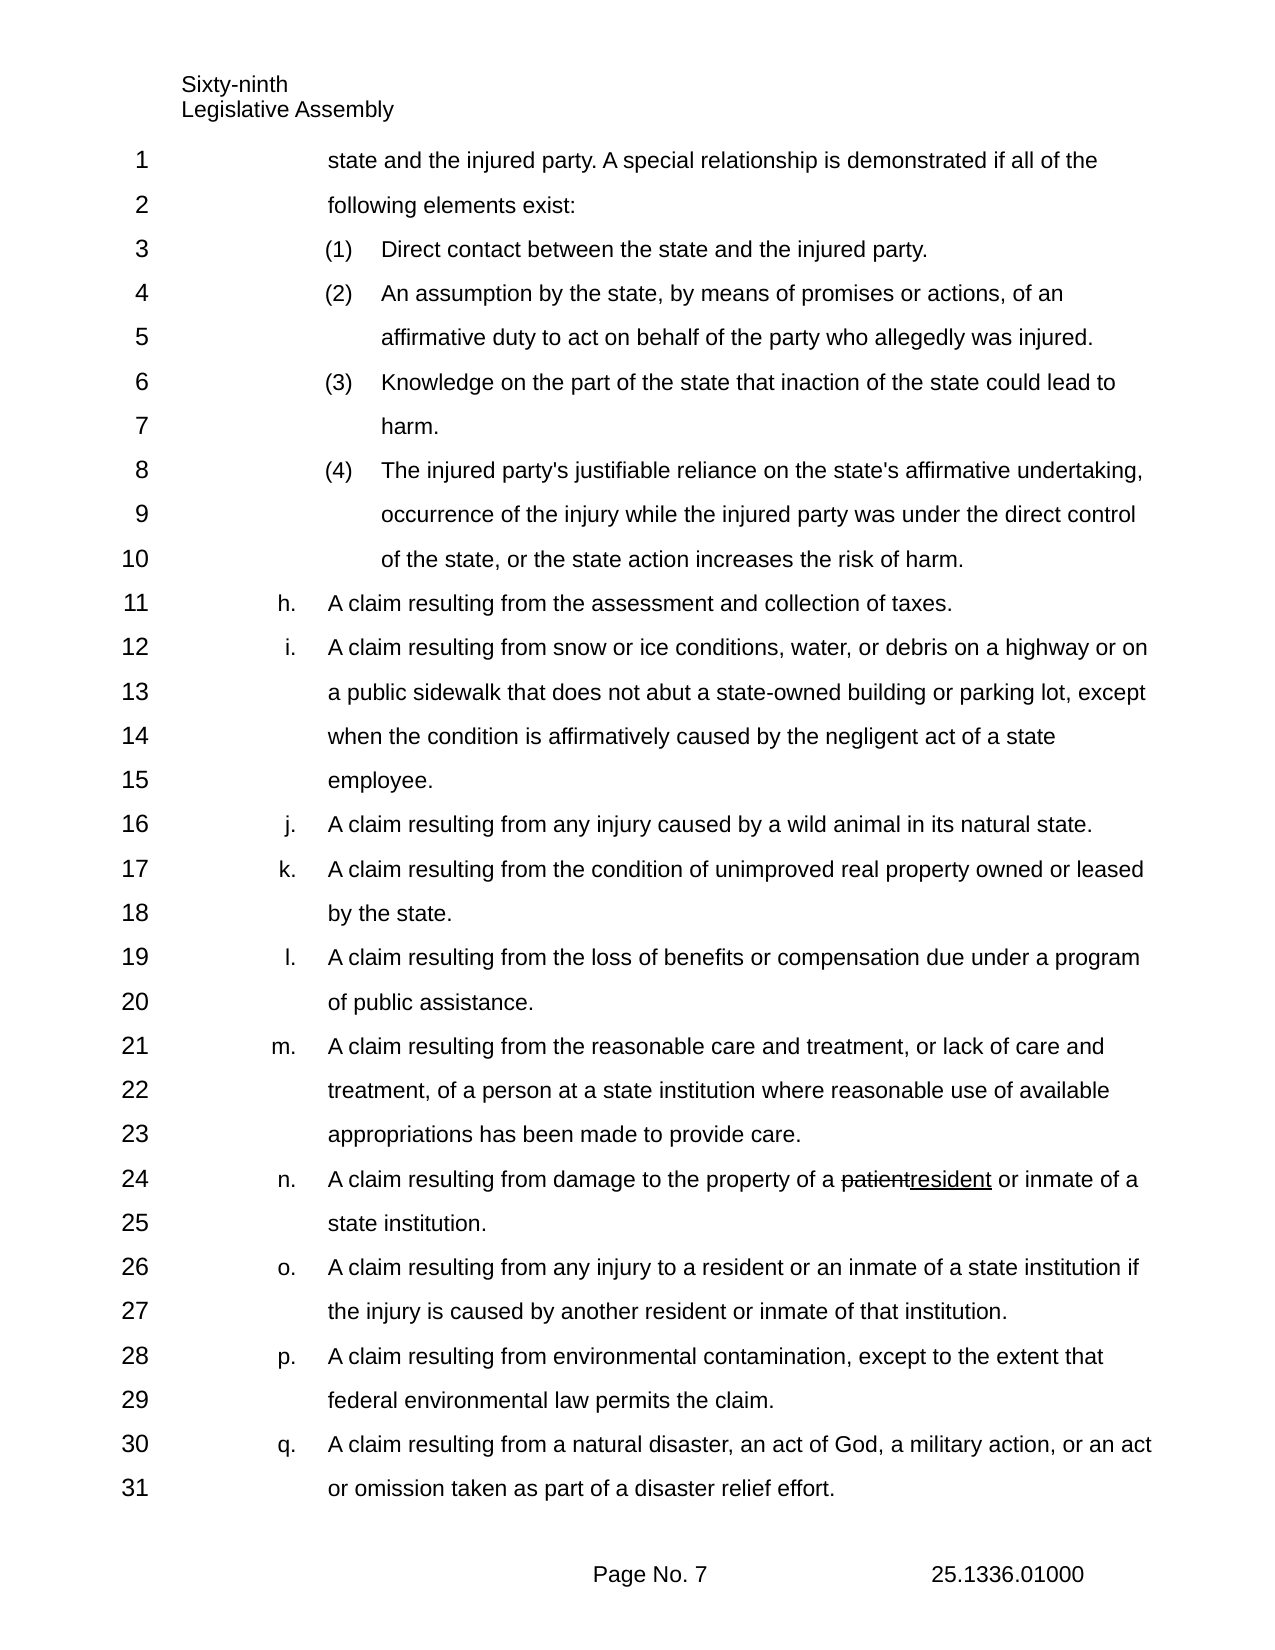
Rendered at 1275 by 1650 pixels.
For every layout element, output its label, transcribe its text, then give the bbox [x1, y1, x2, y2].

text i. A claim resulting from snow or ice conditions, water, or debris on a highway or on a public sidewalk that does not abut a state‑owned building or parking lot, except when the condition is affirmatively caused by the negligent act of a state employee. [181, 620, 1154, 797]
text n. A claim resulting from damage to the property of a patientresident or inmate of a state institution. [181, 1152, 1154, 1240]
text q. A claim resulting from a natural disaster, an act of God, a military action, or an act or omission taken as part of a disaster relief effort. [181, 1417, 1154, 1506]
text (3) Knowledge on the part of the state that inaction of the state could lead to harm. [181, 355, 1154, 443]
text (4) The injured party's justifiable reliance on the state's affirmative undertaking, occurrence of the injury while the injured party was under the direct control of the state, or the state action increases the risk of harm. [181, 443, 1154, 576]
text k. A claim resulting from the condition of unimproved real property owned or leased by the state. [181, 842, 1154, 930]
text (1) Direct contact between the state and the injured party. [181, 222, 1154, 266]
text j. A claim resulting from any injury caused by a wild animal in its natural state. [181, 797, 1154, 842]
text o. A claim resulting from any injury to a resident or an inmate of a state institution if the injury is caused by another resident or inmate of that institution. [181, 1240, 1154, 1329]
text m. A claim resulting from the reasonable care and treatment, or lack of care and treatment, of a person at a state institution where reasonable use of available appropriations has been made to provide care. [181, 1019, 1154, 1152]
text l. A claim resulting from the loss of benefits or compensation due under a program of public assistance. [181, 930, 1154, 1019]
text p. A claim resulting from environmental contamination, except to the extent that federal environmental law permits the claim. [181, 1329, 1154, 1417]
text state and the injured party. A special relationship is demonstrated if all of the following elements exist: [181, 133, 1154, 222]
text h. A claim resulting from the assessment and collection of taxes. [181, 576, 1154, 620]
text (2) An assumption by the state, by means of promises or actions, of an affirmative duty to act on behalf of the party who allegedly was injured. [181, 266, 1154, 355]
